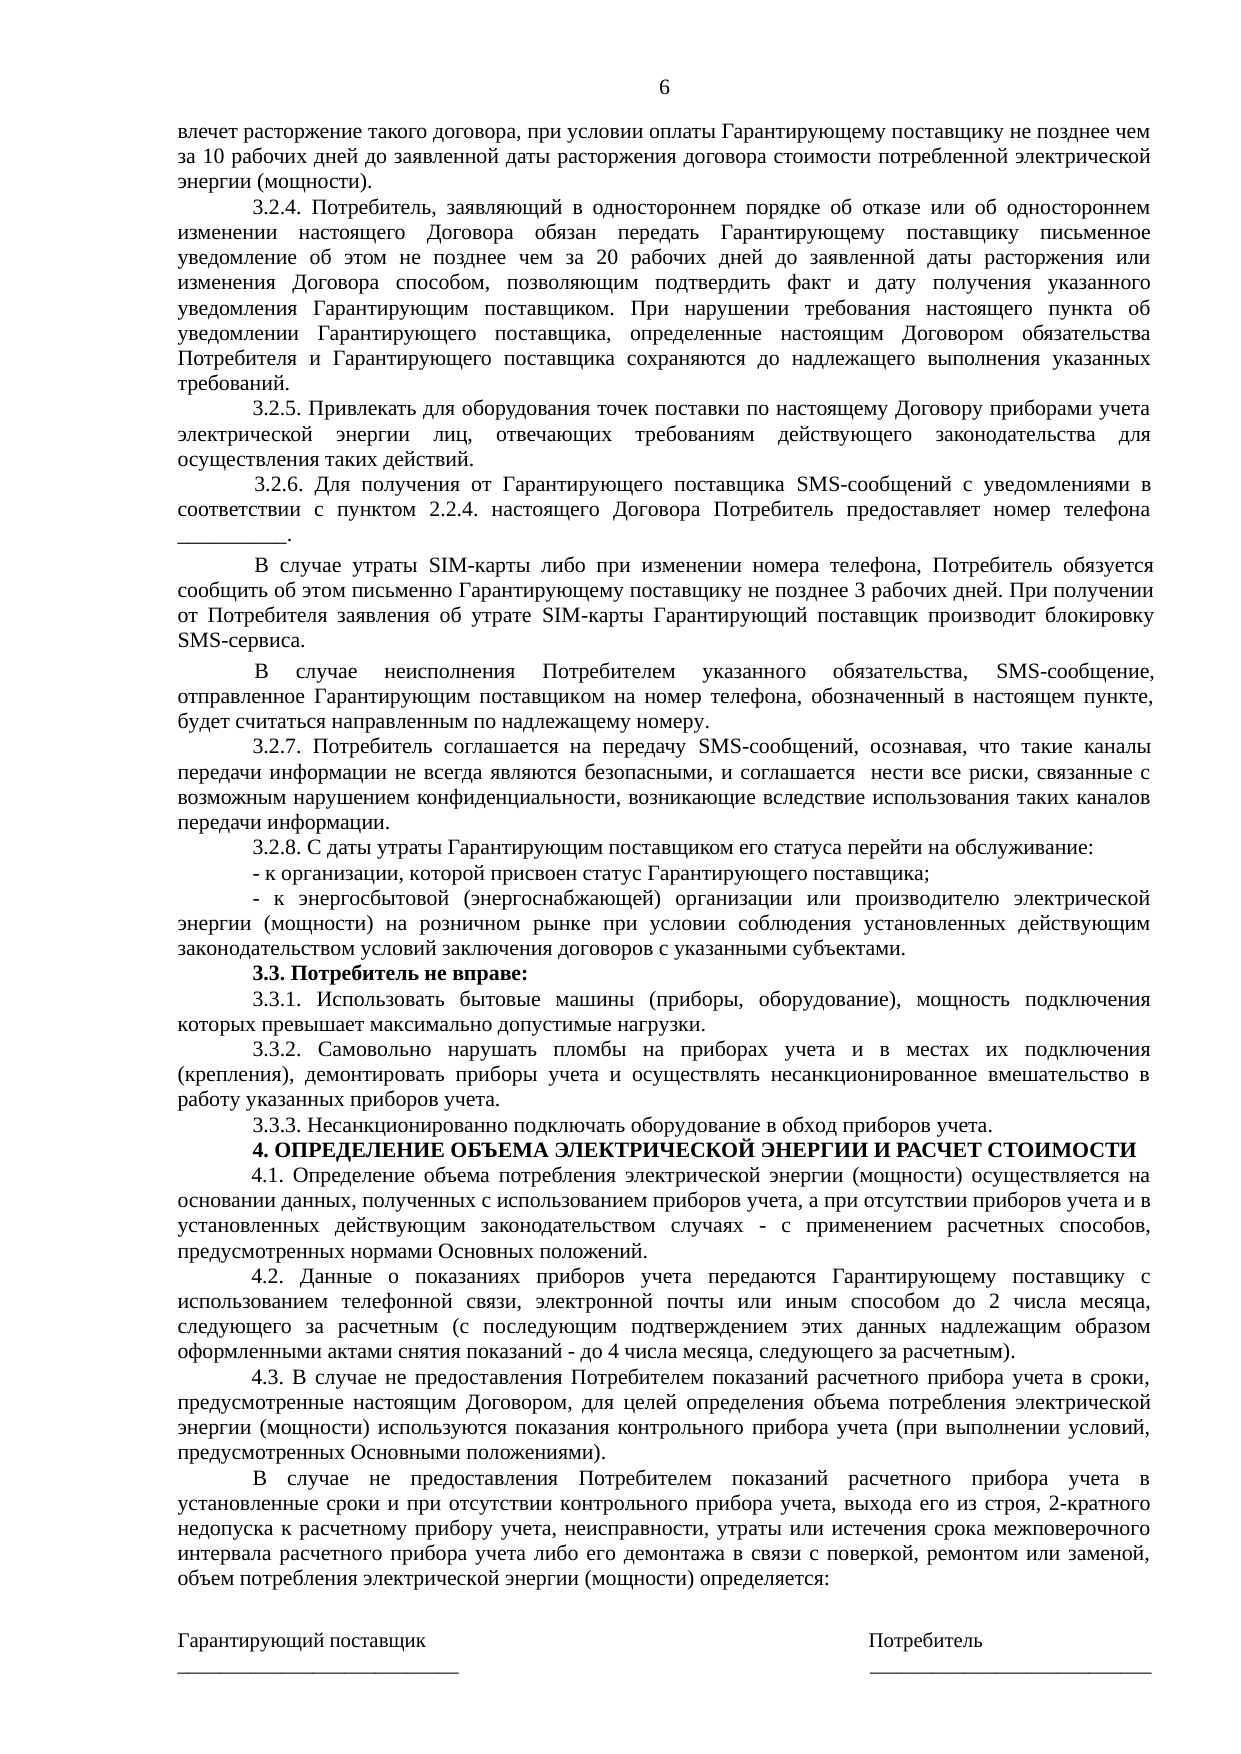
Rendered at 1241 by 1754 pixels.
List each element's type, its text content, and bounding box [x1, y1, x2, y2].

text 3.2.4. Потребитель, заявляющий в одностороннем порядке об отказе или об одностороннем изменении настоящего Договора обязан передать Гарантирующему поставщику письменное уведомление об этом не позднее чем за 20 рабочих дней до заявленной даты расторжения или изменения Договора способом, позволяющим подтвердить факт и дату получения указанного уведомления Гарантирующим поставщиком. При нарушении требования настоящего пункта об уведомлении Гарантирующего поставщика, определенные настоящим Договором обязательства Потребителя и Гарантирующего поставщика сохраняются до надлежащего выполнения указанных требований. [177, 194, 1152, 395]
text 4. ОПРЕДЕЛЕНИЕ ОБЪЕМА ЭЛЕКТРИЧЕСКОЙ ЭНЕРГИИ И РАСЧЕТ СТОИМОСТИ [252, 1137, 1152, 1162]
text В случае утраты SIM-карты либо при изменении номера телефона, Потребитель обязуется сообщить об этом письменно Гарантирующему поставщику не позднее 3 рабочих дней. При получении от Потребителя заявления об утрате SIM-карты Гарантирующий поставщик производит блокировку SMS-сервиса. [177, 552, 1155, 652]
text - к организации, которой присвоен статус Гарантирующего поставщика; [177, 859, 1152, 885]
text 3.3.1. Использовать бытовые машины (приборы, оборудование), мощность подключения которых превышает максимально допустимые нагрузки. [177, 986, 1152, 1036]
text 3.3.2. Самовольно нарушать пломбы на приборах учета и в местах их подключения (крепления), демонтировать приборы учета и осуществлять несанкционированное вмешательство в работу указанных приборов учета. [177, 1036, 1152, 1112]
text 4.1. Определение объема потребления электрической энергии (мощности) осуществляется на основании данных, полученных с использованием приборов учета, а при отсутствии приборов учета и в установленных действующим законодательством случаях - с применением расчетных способов, предусмотренных нормами Основных положений. [177, 1162, 1152, 1263]
text 3.2.8. С даты утраты Гарантирующим поставщиком его статуса перейти на обслуживание: [177, 834, 1152, 859]
text В случае не предоставления Потребителем показаний расчетного прибора учета в установленные сроки и при отсутствии контрольного прибора учета, выхода его из строя, 2-кратного недопуска к расчетному прибору учета, неисправности, утраты или истечения срока межповерочного интервала расчетного прибора учета либо его демонтажа в связи с поверкой, ремонтом или заменой, объем потребления электрической энергии (мощности) определяется: [177, 1464, 1152, 1591]
text 3.2.7. Потребитель соглашается на передачу SMS-сообщений, осознавая, что такие каналы передачи информации не всегда являются безопасными, и соглашается нести все риски, связанные с возможным нарушением конфиденциальности, возникающие вследствие использования таких каналов передачи информации. [177, 733, 1152, 834]
text 3.3. Потребитель не вправе: [177, 960, 1152, 986]
text 3.3.3. Несанкционированно подключать оборудование в обход приборов учета. [177, 1112, 1152, 1137]
text - к энергосбытовой (энергоснабжающей) организации или производителю электрической энергии (мощности) на розничном рынке при условии соблюдения установленных действующим законодательством условий заключения договоров с указанными субъектами. [177, 885, 1152, 960]
text В случае неисполнения Потребителем указанного обязательства, SMS-сообщение, отправленное Гарантирующим поставщиком на номер телефона, обозначенный в настоящем пункте, будет считаться направленным по надлежащему номеру. [177, 658, 1155, 733]
text 4.3. В случае не предоставления Потребителем показаний расчетного прибора учета в сроки, предусмотренные настоящим Договором, для целей определения объема потребления электрической энергии (мощности) используются показания контрольного прибора учета (при выполнении условий, предусмотренных Основными положениями). [177, 1364, 1152, 1464]
text 3.2.5. Привлекать для оборудования точек поставки по настоящему Договору приборами учета электрической энергии лиц, отвечающих требованиям действующего законодательства для осуществления таких действий. [177, 395, 1152, 471]
text 4.2. Данные о показаниях приборов учета передаются Гарантирующему поставщику с использованием телефонной связи, электронной почты или иным способом до 2 числа месяца, следующего за расчетным (с последующим подтверждением этих данных надлежащим образом оформленными актами снятия показаний - до 4 числа месяца, следующего за расчетным). [177, 1263, 1152, 1364]
text 3.2.6. Для получения от Гарантирующего поставщика SMS-сообщений с уведомлениями в соответствии с пунктом 2.2.4. настоящего Договора Потребитель предоставляет номер телефона __________. [177, 471, 1152, 546]
text влечет расторжение такого договора, при условии оплаты Гарантирующему поставщику не позднее чем за 10 рабочих дней до заявленной даты расторжения договора стоимости потребленной электрической энергии (мощности). [177, 118, 1152, 194]
